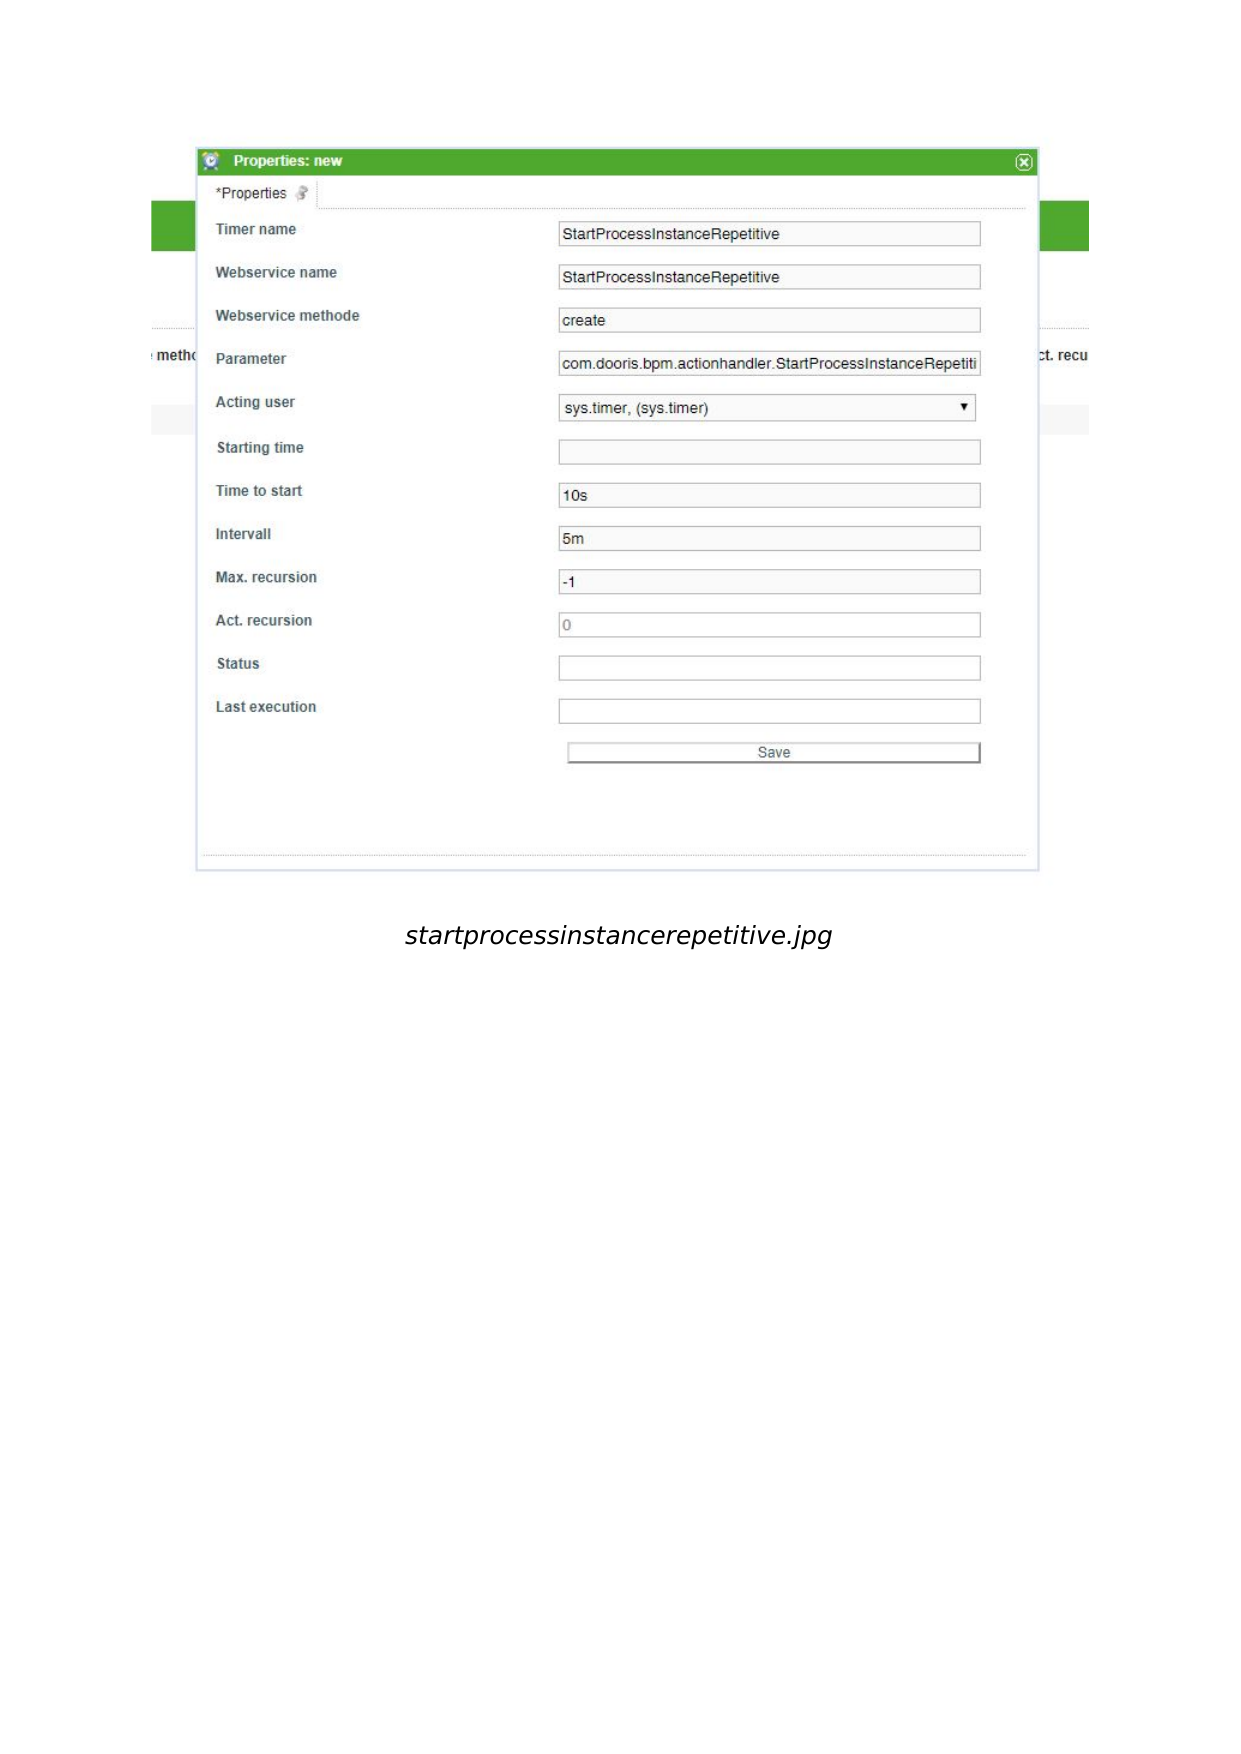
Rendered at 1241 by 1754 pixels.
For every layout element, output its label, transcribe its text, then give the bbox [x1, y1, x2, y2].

picture [151, 118, 1089, 922]
text startprocessinstancerepetitive.jpg [151, 922, 1089, 951]
